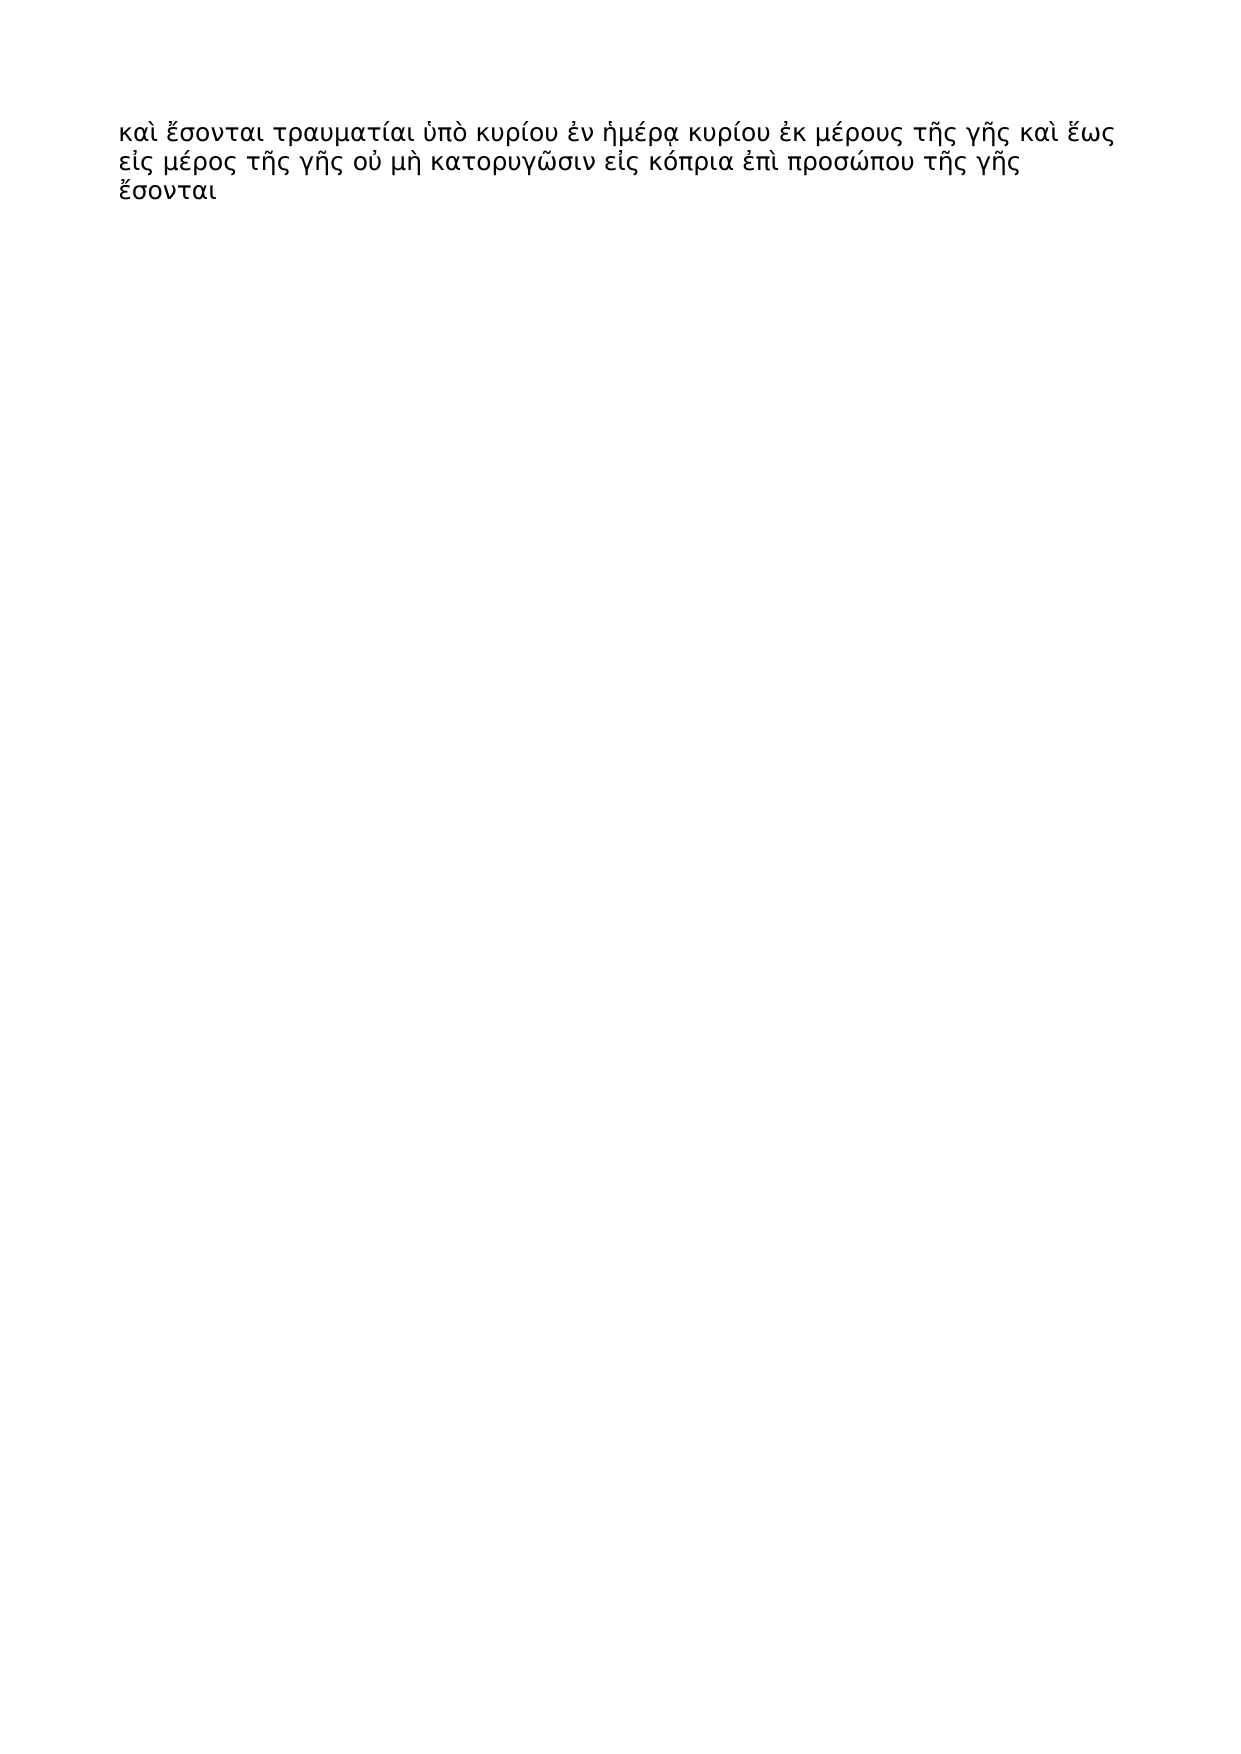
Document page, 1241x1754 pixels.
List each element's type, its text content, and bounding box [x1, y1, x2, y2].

text καὶ ἔσονται τραυματίαι ὑπὸ κυρίου ἐν ἡμέρᾳ κυρίου ἐκ μέρους τῆς γῆς καὶ ἕως εἰς μέρος τῆς γῆς οὐ μὴ κατορυγῶσιν εἰς κόπρια ἐπὶ προσώπου τῆς γῆς ἔσονται [118, 118, 1122, 206]
